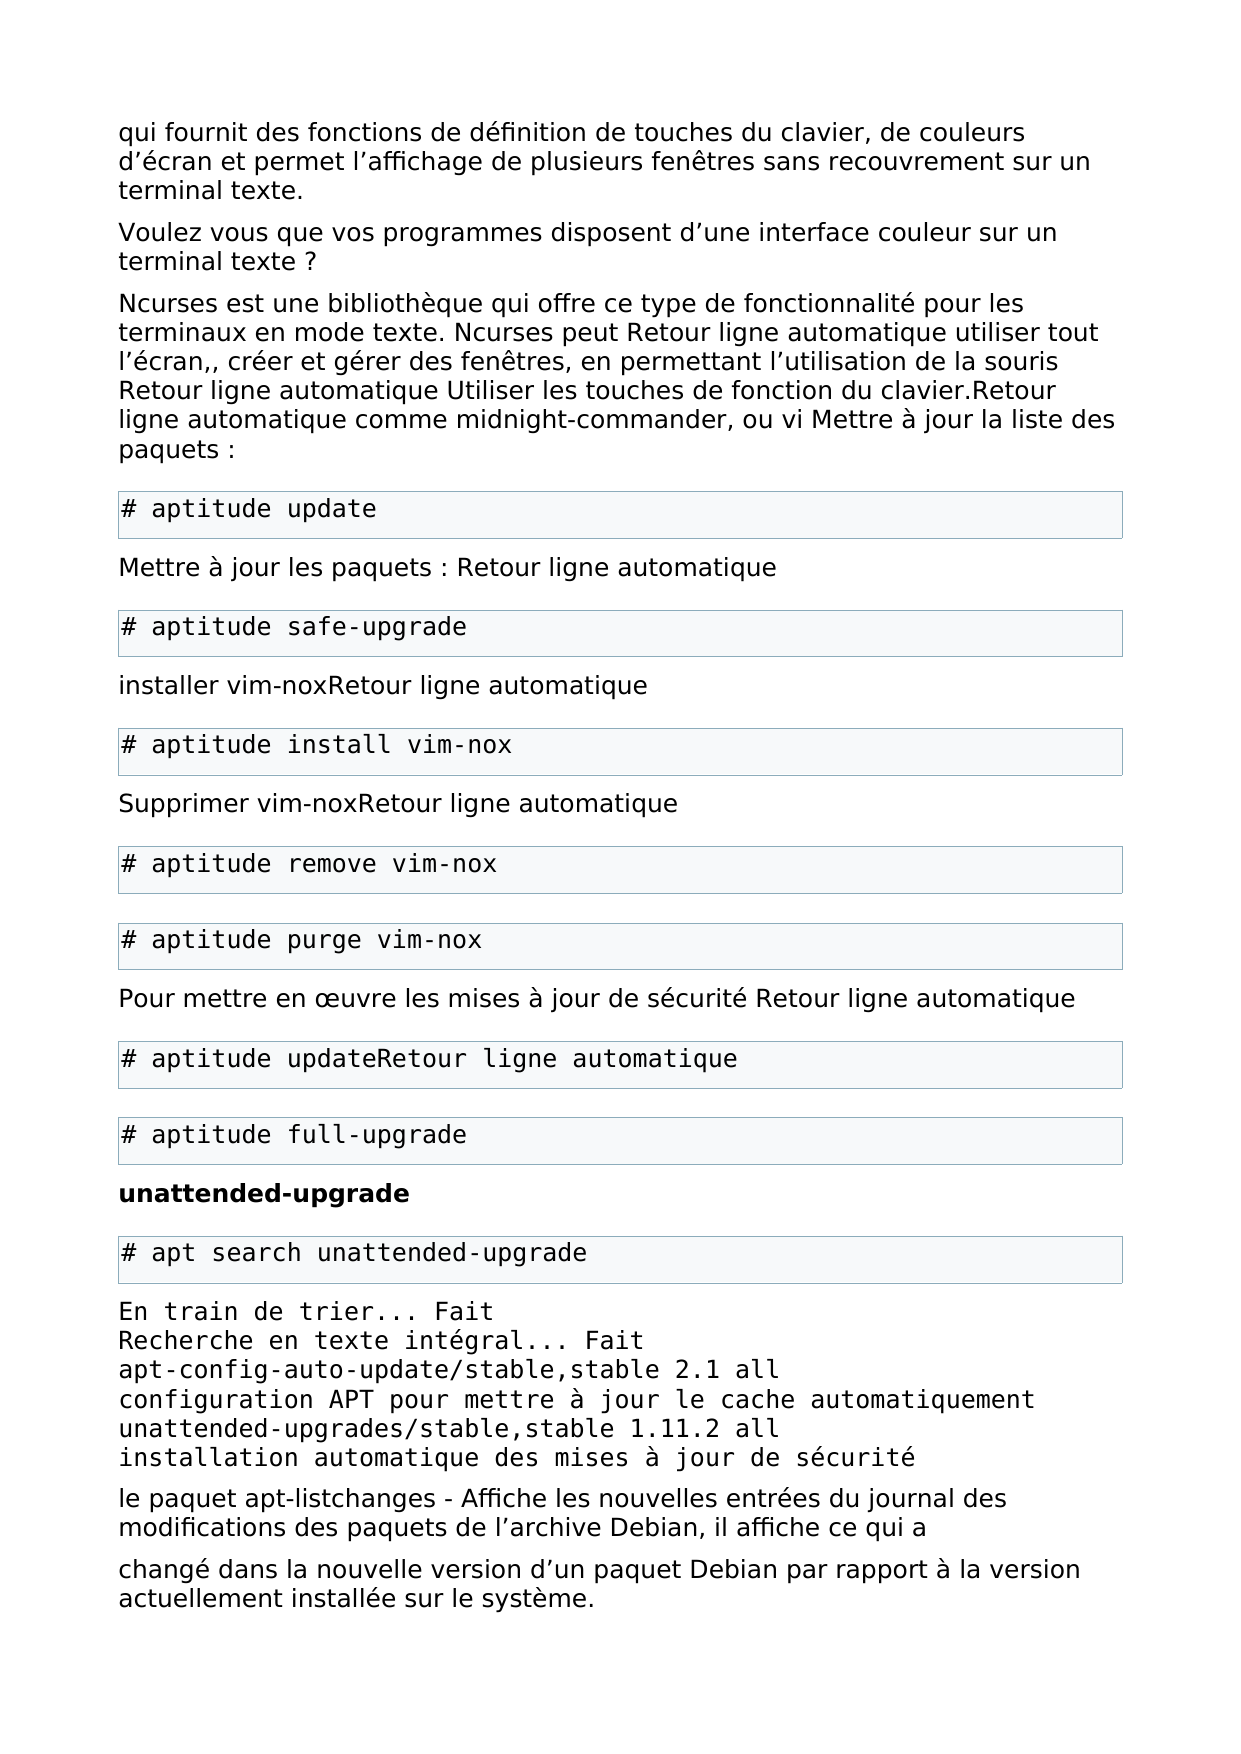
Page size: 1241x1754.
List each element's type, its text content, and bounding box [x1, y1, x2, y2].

table_header # aptitude update [119, 492, 1122, 538]
text Voulez vous que vos programmes disposent d’une interface couleur sur un terminal texte ? [118, 218, 1122, 276]
table_header # aptitude updateRetour ligne automatique [119, 1042, 1122, 1088]
table_header # aptitude remove vim-nox [119, 847, 1122, 893]
table_header # apt search unattended-upgrade [119, 1237, 1122, 1282]
text Supprimer vim-noxRetour ligne automatique [118, 789, 1122, 819]
text Mettre à jour les paquets : Retour ligne automatique [118, 553, 1122, 582]
text qui fournit des fonctions de définition de touches du clavier, de couleurs d’écran et permet l’affichage de plusieurs fenêtres sans recouvrement sur un terminal texte. [118, 118, 1122, 206]
table_header # aptitude purge vim-nox [119, 924, 1122, 969]
text Ncurses est une bibliothèque qui offre ce type de fonctionnalité pour les terminaux en mode texte. Ncurses peut Retour ligne automatique utiliser tout l’écran,, créer et gérer des fenêtres, en permettant l’utilisation de la souris Retour ligne automatique Utiliser les touches de fonction du clavier.Retour ligne automatique comme midnight-commander, ou vi Mettre à jour la liste des paquets : [118, 289, 1122, 464]
text Pour mettre en œuvre les mises à jour de sécurité Retour ligne automatique [118, 984, 1122, 1013]
table_header # aptitude safe-upgrade [119, 611, 1122, 656]
table_header # aptitude full-upgrade [119, 1118, 1122, 1164]
text En train de trier... Fait Recherche en texte intégral... Fait apt-config-auto-update/stable,stable 2.1 all configuration APT pour mettre à jour le cache automatiquement unattended-upgrades/stable,stable 1.11.2 all installation automatique des mises à jour de sécurité [118, 1297, 1122, 1472]
text installer vim-noxRetour ligne automatique [118, 671, 1122, 700]
text changé dans la nouvelle version d’un paquet Debian par rapport à la version actuellement installée sur le système. [118, 1555, 1122, 1613]
text unattended-upgrade [118, 1179, 1122, 1208]
table_header # aptitude install vim-nox [119, 729, 1122, 774]
text le paquet apt-listchanges - Affiche les nouvelles entrées du journal des modifications des paquets de l’archive Debian, il affiche ce qui a [118, 1484, 1122, 1542]
